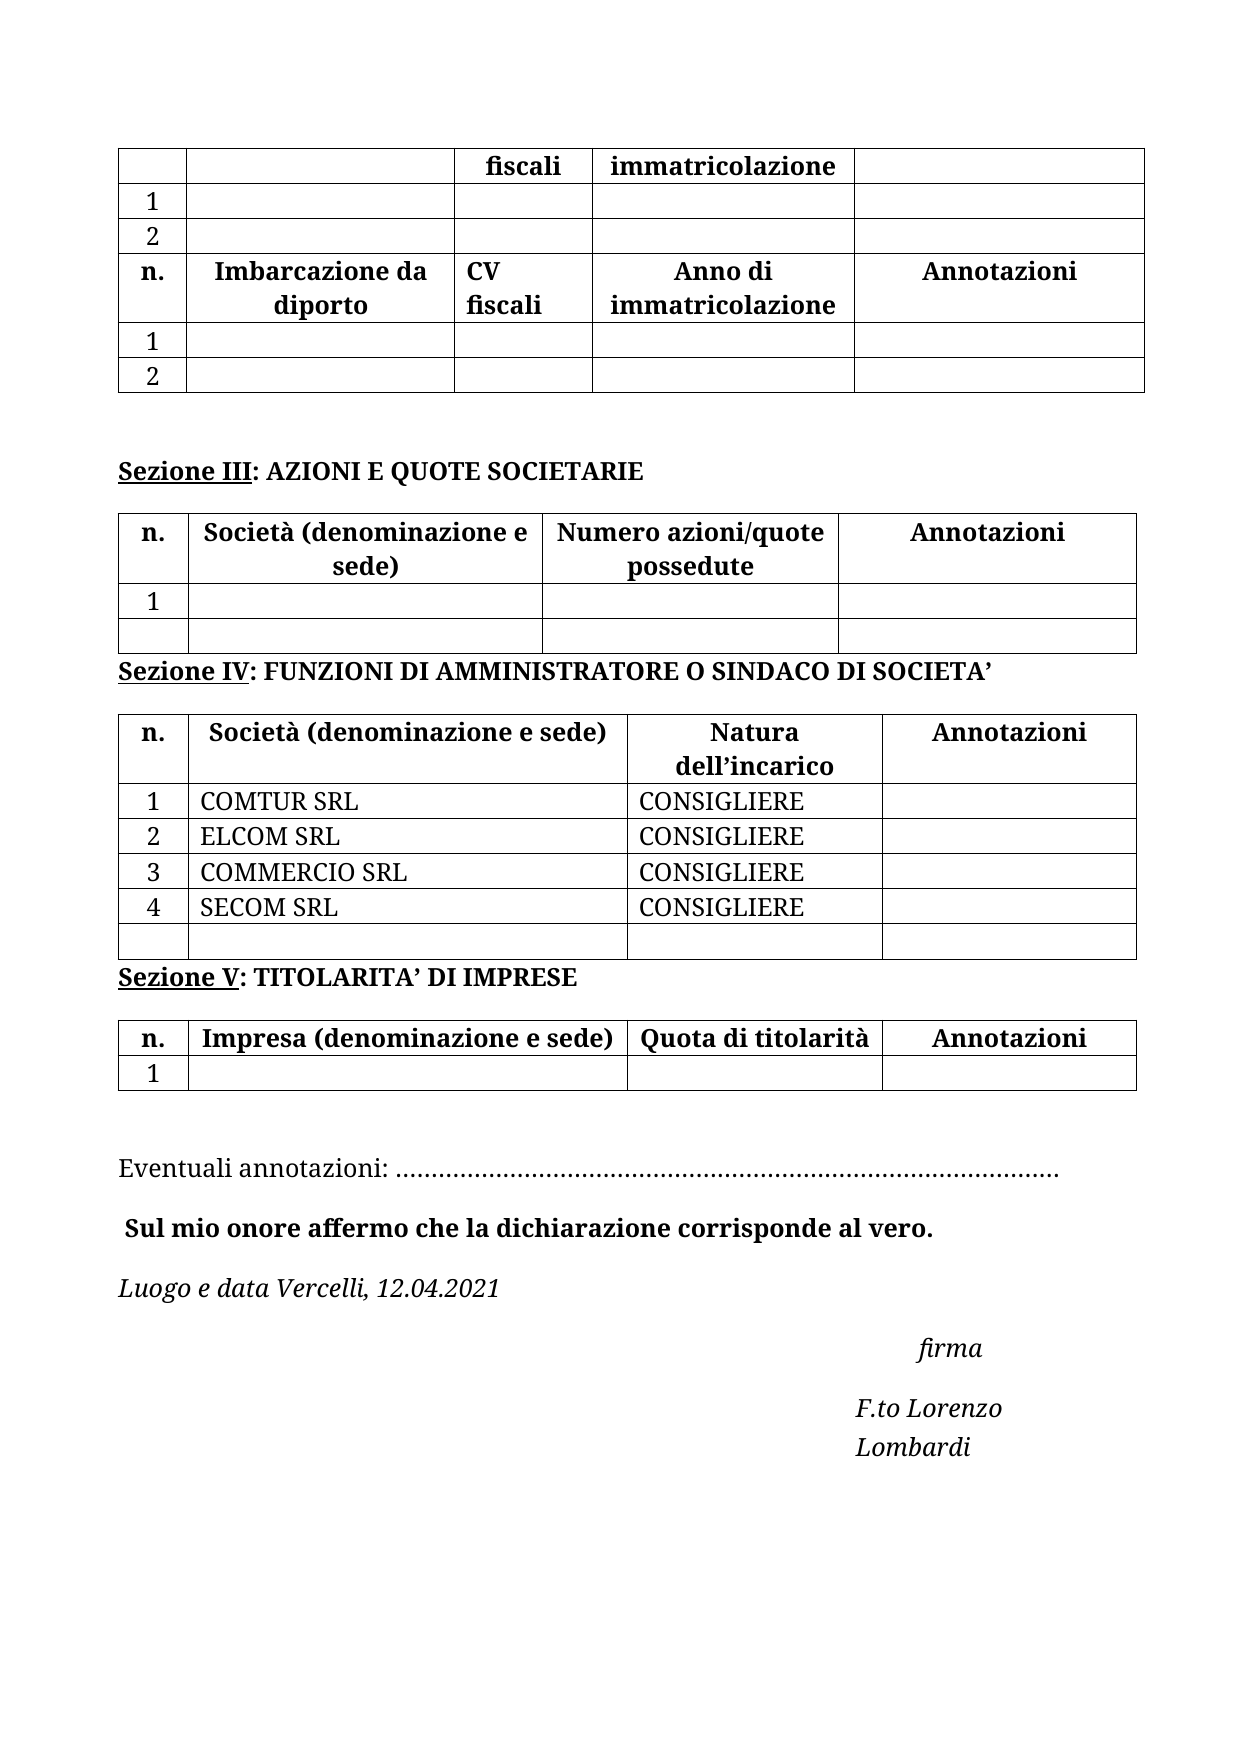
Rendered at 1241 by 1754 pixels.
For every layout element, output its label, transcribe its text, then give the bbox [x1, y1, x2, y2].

table_cell [855, 323, 1144, 357]
table_header Annotazioni [839, 514, 1136, 582]
table_cell immatricolazione [593, 149, 854, 183]
table_header Quota di titolarità [628, 1021, 882, 1054]
table_cell CONSIGLIERE [628, 784, 882, 818]
table_cell [593, 184, 854, 218]
table_header Numero azioni/quote possedute [543, 514, 838, 582]
table_cell [189, 619, 542, 653]
table_cell [455, 323, 592, 357]
table_cell [593, 219, 854, 253]
table_cell [543, 584, 838, 618]
table_cell 1 [119, 784, 188, 818]
table_cell [455, 358, 592, 392]
table_cell [883, 784, 1136, 818]
table_cell [628, 1056, 882, 1090]
table_cell 2 [119, 819, 188, 853]
table_cell [855, 358, 1144, 392]
text Sezione III: AZIONI E QUOTE SOCIETARIE [118, 453, 1122, 487]
table_cell [189, 924, 627, 958]
table_cell 3 [119, 854, 188, 888]
table_cell [543, 619, 838, 653]
table_cell Imbarcazione da diporto [187, 254, 454, 322]
table_cell n. [119, 254, 186, 322]
table_cell [855, 149, 1144, 183]
table_cell [883, 889, 1136, 923]
text Sezione V: TITOLARITA’ DI IMPRESE [118, 960, 1122, 993]
table_cell [883, 819, 1136, 853]
table_header Annotazioni [883, 1021, 1136, 1054]
table_cell ELCOM SRL [189, 819, 627, 853]
table_cell [187, 184, 454, 218]
table_cell COMMERCIO SRL [189, 854, 627, 888]
table_cell [593, 358, 854, 392]
table_cell CONSIGLIERE [628, 889, 882, 923]
table_cell CV fiscali [455, 254, 592, 322]
table_cell SECOM SRL [189, 889, 627, 923]
table_cell Annotazioni [855, 254, 1144, 322]
table_cell [855, 219, 1144, 253]
table_cell [593, 323, 854, 357]
table_cell [187, 323, 454, 357]
table_cell CONSIGLIERE [628, 854, 882, 888]
table_cell [839, 584, 1136, 618]
table_cell Anno di immatricolazione [593, 254, 854, 322]
table_cell [855, 184, 1144, 218]
table_cell 2 [119, 219, 186, 253]
table_cell COMTUR SRL [189, 784, 627, 818]
table_cell [187, 358, 454, 392]
table_header Società (denominazione e sede) [189, 514, 542, 582]
text Luogo e data Vercelli, 12.04.2021 [118, 1271, 1122, 1305]
table_cell [187, 219, 454, 253]
text Sul mio onore affermo che la dichiarazione corrisponde al vero. [118, 1211, 1122, 1245]
table_header n. [119, 1021, 188, 1054]
table_cell [119, 619, 188, 653]
table_cell [628, 924, 882, 958]
table_cell CONSIGLIERE [628, 819, 882, 853]
table_cell 1 [119, 184, 186, 218]
text Eventuali annotazioni: ………………………………………………………………………………… [118, 1151, 1122, 1185]
table_cell 1 [119, 323, 186, 357]
table_cell [839, 619, 1136, 653]
table_header Natura dell’incarico [628, 715, 882, 783]
table_cell [189, 584, 542, 618]
text firma [708, 1331, 1122, 1365]
table_header Annotazioni [883, 715, 1136, 783]
table_header Impresa (denominazione e sede) [189, 1021, 627, 1054]
table_cell 2 [119, 358, 186, 392]
table_cell [455, 184, 592, 218]
table_cell 4 [119, 889, 188, 923]
table_cell [187, 149, 454, 183]
text F.to Lorenzo Lombardi [856, 1391, 1122, 1464]
table_cell [189, 1056, 627, 1090]
table_header n. [119, 514, 188, 582]
table_cell [883, 1056, 1136, 1090]
table_header n. [119, 715, 188, 783]
table_cell [883, 854, 1136, 888]
table_cell 1 [119, 584, 188, 618]
table_cell [455, 219, 592, 253]
table_cell 1 [119, 1056, 188, 1090]
table_cell [119, 924, 188, 958]
table_cell [119, 149, 186, 183]
table_cell [883, 924, 1136, 958]
table_cell fiscali [455, 149, 592, 183]
text Sezione IV: FUNZIONI DI AMMINISTRATORE O SINDACO DI SOCIETA’ [118, 654, 1122, 688]
table_header Società (denominazione e sede) [189, 715, 627, 783]
